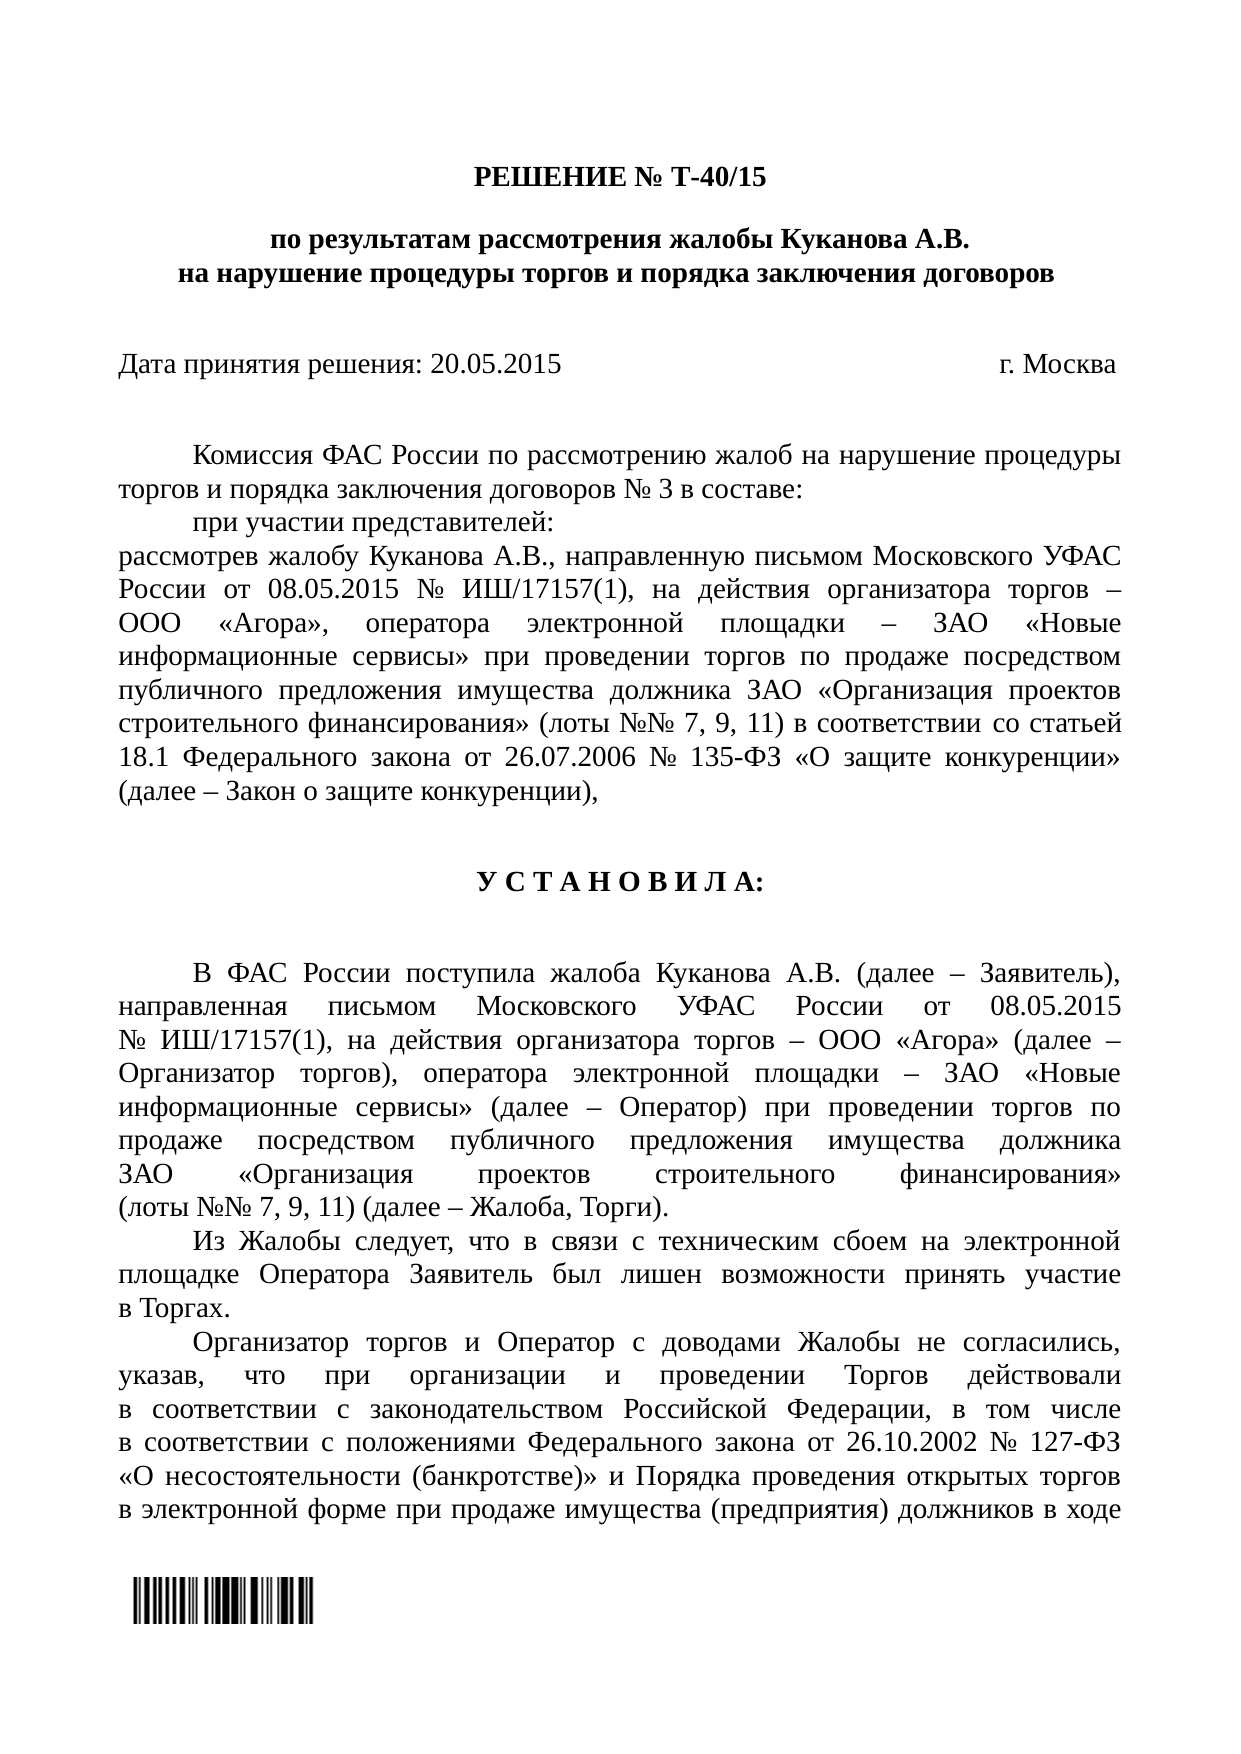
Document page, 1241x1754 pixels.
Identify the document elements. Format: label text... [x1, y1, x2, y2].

text Дата принятия решения: 20.05.2015 г. Москва [118, 346, 1122, 380]
text В ФАС России поступила жалоба Куканова А.В. (далее – Заявитель), направленная письмом Московского УФАС России от 08.05.2015 № ИШ/17157(1), на действия организатора торгов – ООО «Агора» (далее – Организатор торгов), оператора электронной площадки – ЗАО «Новые информационные сервисы» (далее – Оператор) при проведении торгов по продаже посредством публичного предложения имущества должника ЗАО «Организация проектов строительного финансирования» (лоты №№ 7, 9, 11) (далее – Жалоба, Торги). [118, 955, 1122, 1223]
text рассмотрев жалобу Куканова А.В., направленную письмом Московского УФАС России от 08.05.2015 № ИШ/17157(1), на действия организатора торгов – ООО «Агора», оператора электронной площадки – ЗАО «Новые информационные сервисы» при проведении торгов по продаже посредством публичного предложения имущества должника ЗАО «Организация проектов строительного финансирования» (лоты №№ 7, 9, 11) в соответствии со статьей 18.1 Федерального закона от 26.07.2006 № 135-ФЗ «О защите конкуренции» (далее – Закон о защите конкуренции), [118, 538, 1122, 806]
picture [118, 1577, 331, 1624]
text Организатор торгов и Оператор с доводами Жалобы не согласились, указав, что при организации и проведении Торгов действовали в соответствии с законодательством Российской Федерации, в том числе в соответствии с положениями Федерального закона от 26.10.2002 № 127-ФЗ «О несостоятельности (банкротстве)» и Порядка проведения открытых торгов в электронной форме при продаже имущества (предприятия) должников в ходе [118, 1324, 1122, 1525]
text по результатам рассмотрения жалобы Куканова А.В. на нарушение процедуры торгов и порядка заключения договоров [118, 222, 1122, 289]
text при участии представителей: [118, 504, 1122, 538]
text Комиссия ФАС России по рассмотрению жалоб на нарушение процедуры торгов и порядка заключения договоров № 3 в составе: [118, 437, 1122, 504]
text РЕШЕНИЕ № Т-40/15 [118, 159, 1122, 193]
text У С Т А Н О В И Л А: [118, 864, 1122, 897]
text Из Жалобы следует, что в связи с техническим сбоем на электронной площадке Оператора Заявитель был лишен возможности принять участие в Торгах. [118, 1223, 1122, 1324]
